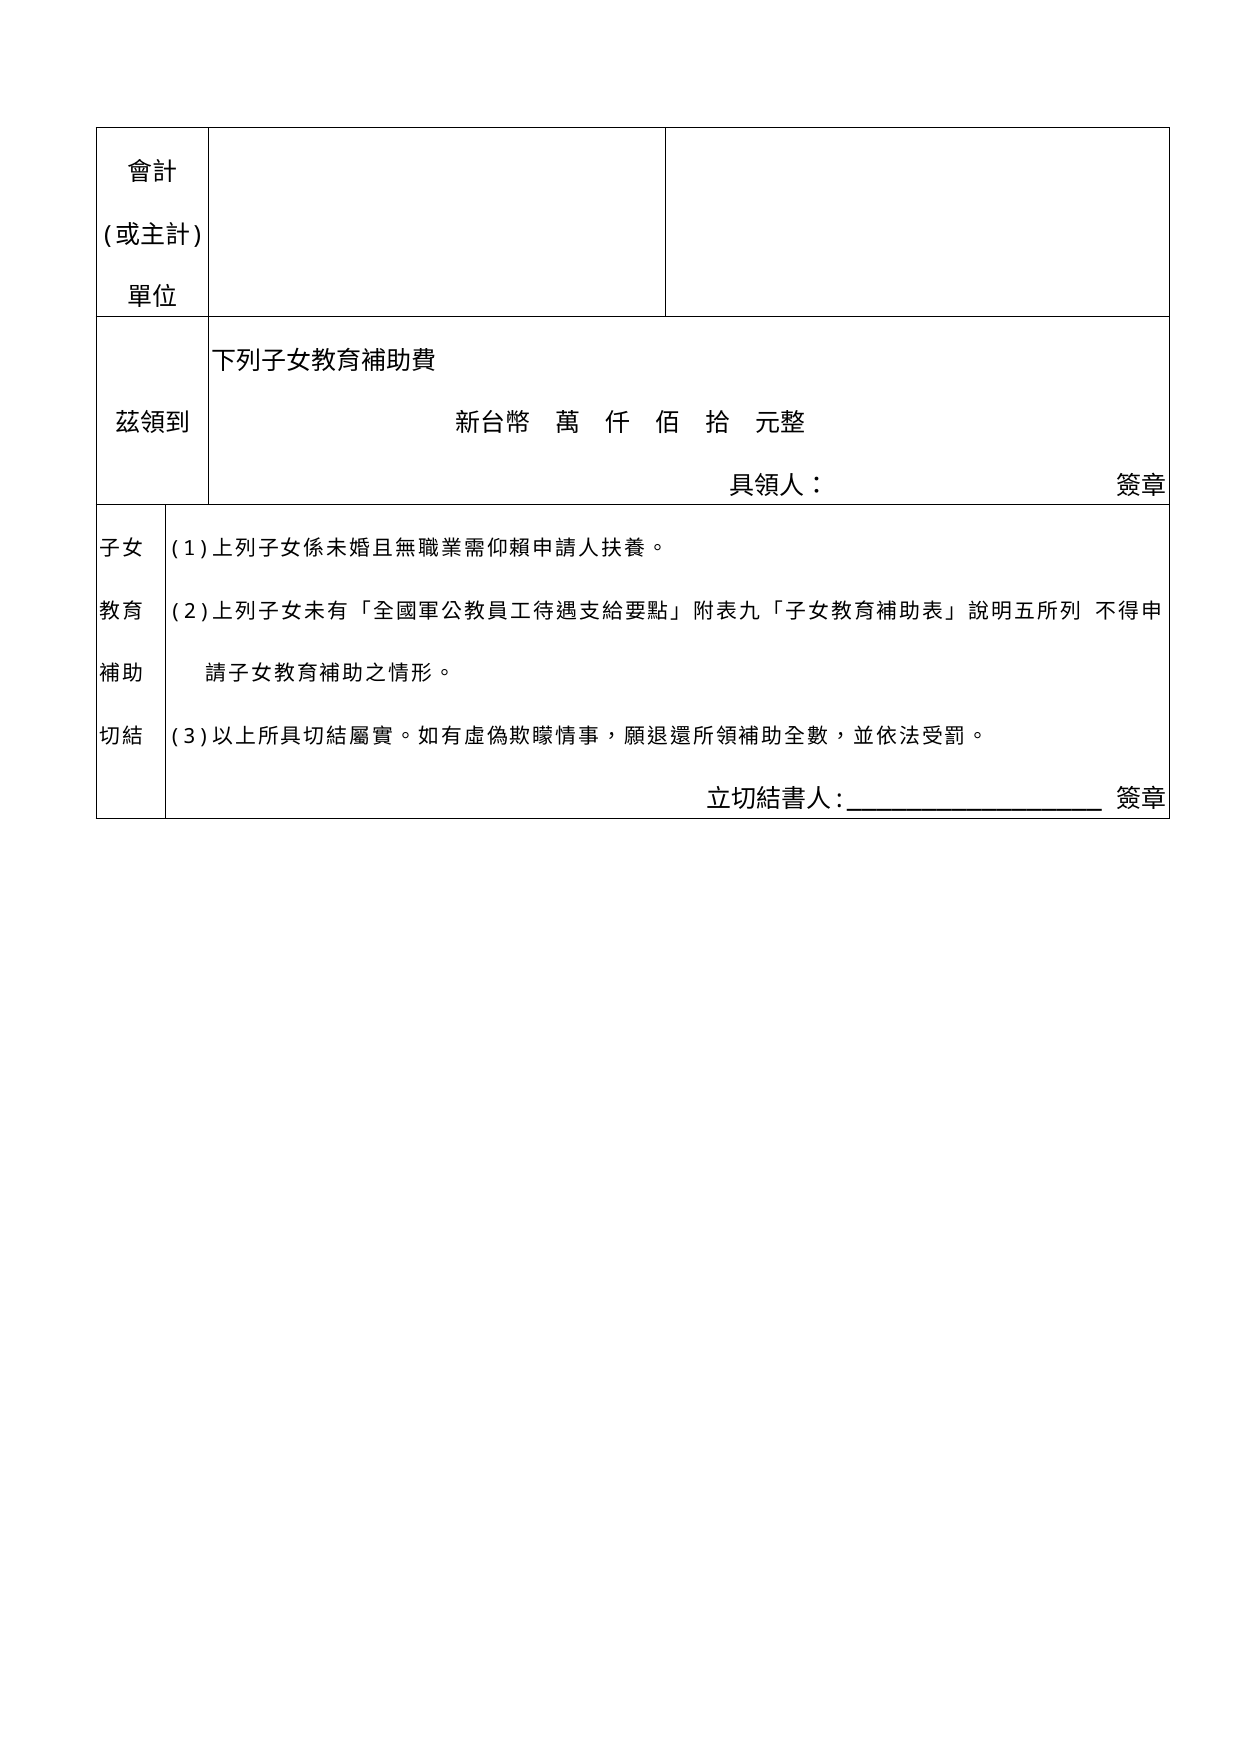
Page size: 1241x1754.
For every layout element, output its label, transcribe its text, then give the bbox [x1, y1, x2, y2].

table_cell 子女教育補助切結 [97, 505, 165, 818]
table_cell 茲領到 [97, 317, 208, 504]
table_cell [209, 128, 665, 316]
table_cell 會計 (或主計) 單位 [97, 128, 208, 316]
table_cell [666, 128, 1169, 316]
table_cell 下列子女教育補助費 新台幣 萬 仟 佰 拾 元整 具領人： 簽章 [209, 317, 1169, 504]
table_cell (1)上列子女係未婚且無職業需仰賴申請人扶養。 (2)上列子女未有「全國軍公教員工待遇支給要點」附表九「子女教育補助表」說明五所列 不得申請子女教育補助之情形。 (3)以上所具切結屬實。如有虛偽欺矇情事，願退還所領補助全數，並依法受罰。 立切結書人:_________________ 簽章 [166, 505, 1169, 818]
